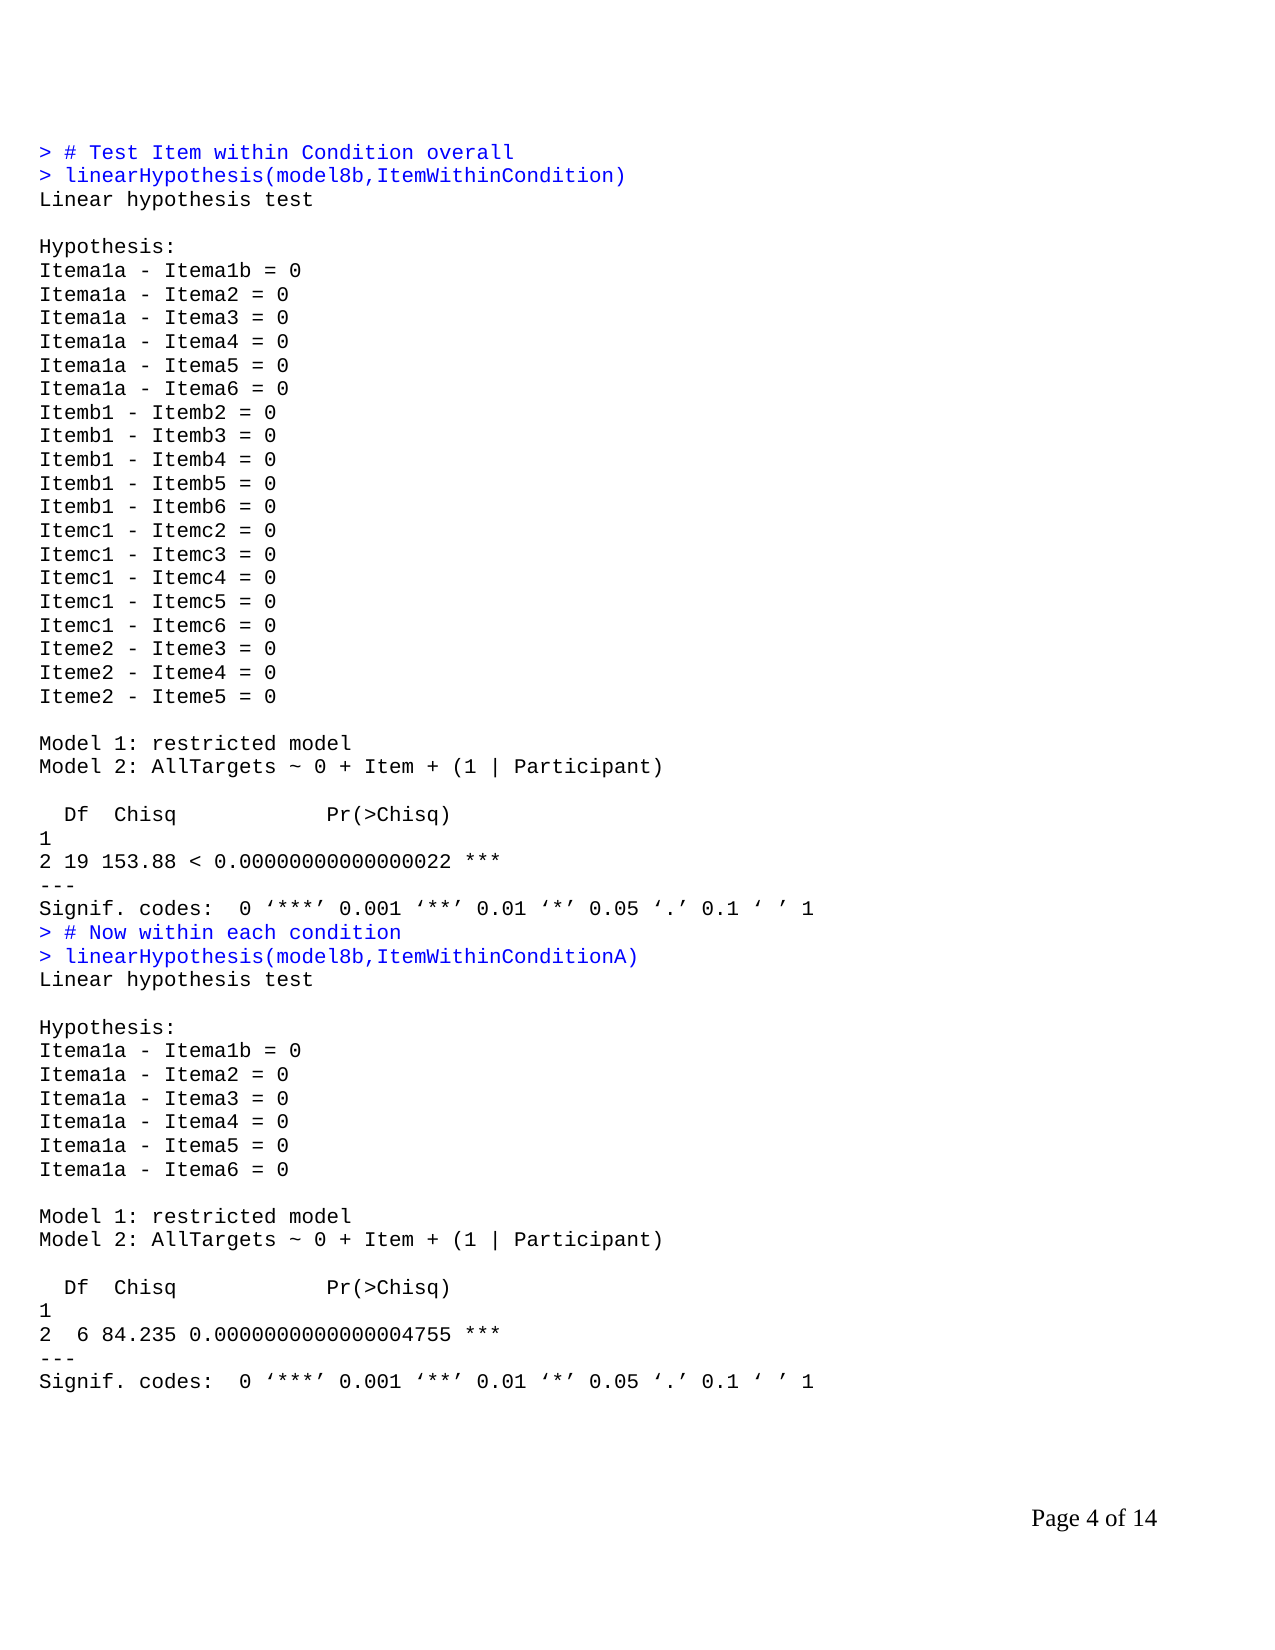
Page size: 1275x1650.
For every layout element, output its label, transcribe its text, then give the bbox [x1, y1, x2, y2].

text Linear hypothesis test [39, 969, 1239, 993]
text Itemb1 - Itemb6 = 0 [39, 496, 1239, 520]
text Hypothesis: [39, 236, 1239, 260]
text Itema1a - Itema1b = 0 [39, 260, 1239, 284]
text 1 [39, 827, 1239, 851]
text Itemc1 - Itemc6 = 0 [39, 615, 1239, 638]
text Itemc1 - Itemc4 = 0 [39, 567, 1239, 591]
text Itemb1 - Itemb3 = 0 [39, 426, 1239, 449]
text Itema1a - Itema4 = 0 [39, 1111, 1239, 1135]
text Model 2: AllTargets ~ 0 + Item + (1 | Participant) [39, 1229, 1239, 1253]
text Model 1: restricted model [39, 1206, 1239, 1229]
text Itemc1 - Itemc2 = 0 [39, 520, 1239, 544]
text Itema1a - Itema6 = 0 [39, 1158, 1239, 1182]
text Itema1a - Itema3 = 0 [39, 307, 1239, 331]
text Itema1a - Itema5 = 0 [39, 1135, 1239, 1158]
text Itema1a - Itema3 = 0 [39, 1088, 1239, 1111]
text Itemc1 - Itemc5 = 0 [39, 591, 1239, 615]
text --- [39, 875, 1239, 898]
text Iteme2 - Iteme5 = 0 [39, 686, 1239, 709]
text 1 [39, 1300, 1239, 1324]
text 2 19 153.88 < 0.00000000000000022 *** [39, 851, 1239, 875]
text Linear hypothesis test [39, 189, 1239, 213]
text Df Chisq Pr(>Chisq) [39, 1277, 1239, 1300]
text Itema1a - Itema1b = 0 [39, 1040, 1239, 1064]
text > # Now within each condition [39, 922, 1239, 946]
text 2 6 84.235 0.0000000000000004755 *** [39, 1324, 1239, 1348]
text Itemc1 - Itemc3 = 0 [39, 544, 1239, 567]
text --- [39, 1348, 1239, 1371]
text Itema1a - Itema2 = 0 [39, 1064, 1239, 1088]
text > # Test Item within Condition overall [39, 142, 1239, 165]
text > linearHypothesis(model8b,ItemWithinConditionA) [39, 946, 1239, 969]
text Model 2: AllTargets ~ 0 + Item + (1 | Participant) [39, 757, 1239, 780]
text Itema1a - Itema6 = 0 [39, 378, 1239, 402]
text > linearHypothesis(model8b,ItemWithinCondition) [39, 165, 1239, 189]
text Itemb1 - Itemb4 = 0 [39, 449, 1239, 473]
text Itemb1 - Itemb2 = 0 [39, 402, 1239, 426]
text Model 1: restricted model [39, 733, 1239, 757]
text Hypothesis: [39, 1017, 1239, 1040]
text Iteme2 - Iteme3 = 0 [39, 638, 1239, 662]
text Itemb1 - Itemb5 = 0 [39, 473, 1239, 496]
text Df Chisq Pr(>Chisq) [39, 804, 1239, 827]
text Signif. codes: 0 ‘***’ 0.001 ‘**’ 0.01 ‘*’ 0.05 ‘.’ 0.1 ‘ ’ 1 [39, 1371, 1239, 1395]
text Itema1a - Itema4 = 0 [39, 331, 1239, 354]
text Signif. codes: 0 ‘***’ 0.001 ‘**’ 0.01 ‘*’ 0.05 ‘.’ 0.1 ‘ ’ 1 [39, 898, 1239, 922]
text Itema1a - Itema5 = 0 [39, 354, 1239, 378]
text Iteme2 - Iteme4 = 0 [39, 662, 1239, 686]
text Itema1a - Itema2 = 0 [39, 284, 1239, 307]
